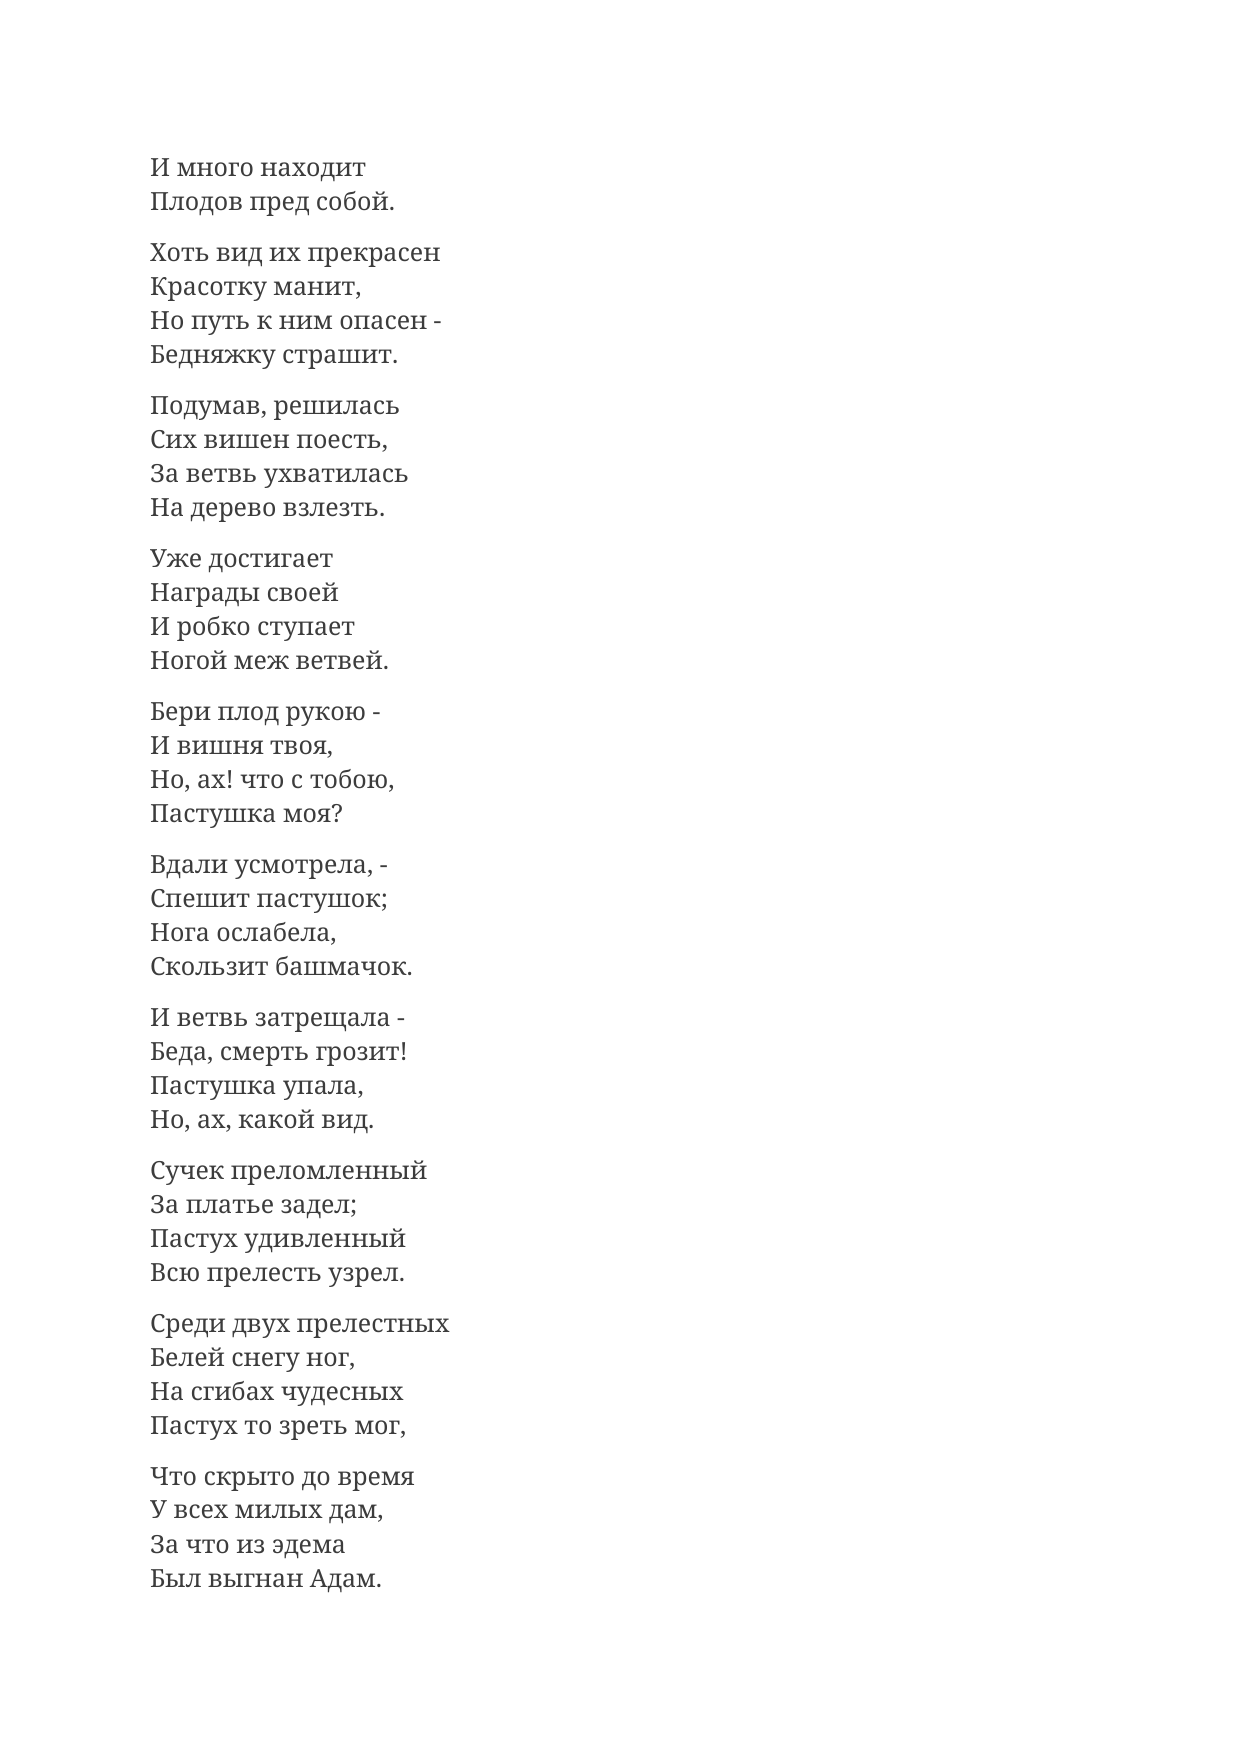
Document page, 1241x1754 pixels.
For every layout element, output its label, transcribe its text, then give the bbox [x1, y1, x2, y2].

text Уже достигает Награды своей И робко ступает Ногой меж ветвей. [150, 541, 1090, 677]
text Подумав, решилась Сих вишен поесть, За ветвь ухватилась На дерево взлезть. [150, 388, 1090, 524]
text Хоть вид их прекрасен Красотку манит, Но путь к ним опасен - Бедняжку страшит. [150, 235, 1090, 371]
text Что скрыто до время У всех милых дам, За что из эдема Был выгнан Адам. [150, 1458, 1090, 1594]
text Сучек преломленный За платье задел; Пастух удивленный Всю прелесть узрел. [150, 1152, 1090, 1288]
text И много находит Плодов пред собой. [150, 150, 1090, 218]
text Вдали усмотрела, - Спешит пастушок; Нога ослабела, Скользит башмачок. [150, 846, 1090, 983]
text Среди двух прелестных Белей снегу ног, На сгибах чудесных Пастух то зреть мог, [150, 1305, 1090, 1441]
text Бери плод рукою - И вишня твоя, Но, ах! что с тобою, Пастушка моя? [150, 693, 1090, 830]
text И ветвь затрещала - Беда, смерть грозит! Пастушка упала, Но, ах, какой вид. [150, 999, 1090, 1136]
